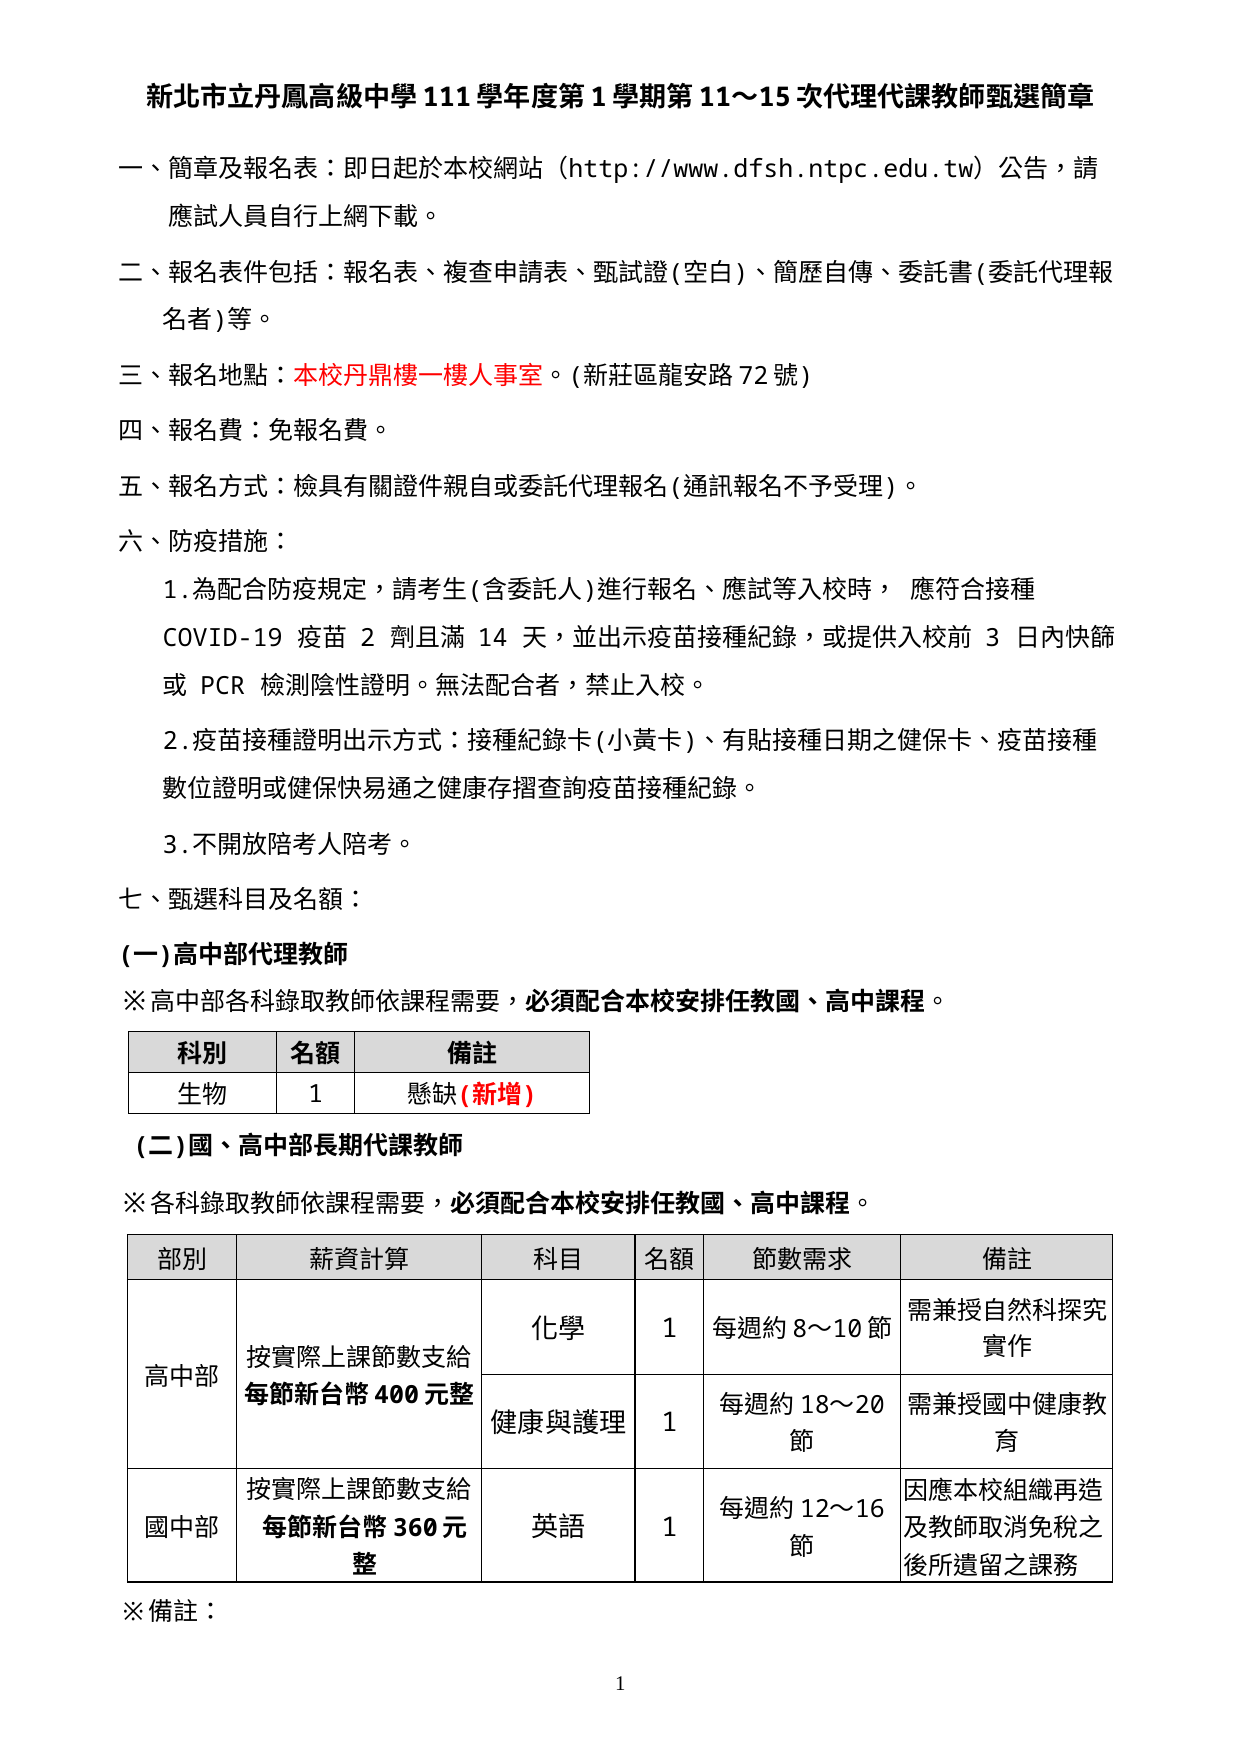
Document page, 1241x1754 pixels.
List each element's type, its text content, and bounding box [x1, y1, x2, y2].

table_cell 因應本校組織再造及教師取消免稅之後所遺留之課務 [901, 1469, 1112, 1581]
table_header 節數需求 [704, 1235, 900, 1279]
text ※高中部各科錄取教師依課程需要，必須配合本校安排任教國、高中課程。 [118, 981, 1122, 1018]
table_header [799, 1031, 871, 1072]
text 七、甄選科目及名額： [118, 870, 1122, 918]
text 二、報名表件包括：報名表、複查申請表、甄試證(空白)、簡歷自傳、委託書(委託代理報名者)等。 [118, 243, 1122, 338]
text (一)高中部代理教師 [118, 926, 1122, 973]
text 新北市立丹鳳高級中學111學年度第1學期第11～15次代理代課教師甄選簡章 [118, 75, 1122, 114]
table_cell 需兼授自然科探究實作 [901, 1280, 1112, 1373]
table_cell 化學 [482, 1280, 634, 1373]
table_header [633, 1031, 798, 1072]
table_cell 1 [277, 1073, 354, 1112]
table_cell [871, 1072, 1112, 1112]
table_header 科別 [129, 1032, 276, 1072]
table_cell 懸缺(新增) [355, 1073, 589, 1112]
text 一、簡章及報名表：即日起於本校網站（http://www.dfsh.ntpc.edu.tw）公告，請應試人員自行上網下載。 [118, 139, 1122, 235]
table_cell 1 [636, 1280, 703, 1373]
table_header [871, 1031, 1112, 1072]
table_cell 按實際上課節數支給 每節新台幣360元整 [237, 1469, 481, 1581]
text 五、報名方式：檢具有關證件親自或委託代理報名(通訊報名不予受理)。 [118, 457, 1122, 505]
table_cell 需兼授國中健康教育 [901, 1375, 1112, 1468]
table_cell [590, 1072, 633, 1112]
table_cell [799, 1072, 871, 1112]
table_cell 英語 [482, 1469, 634, 1581]
table_header 名額 [636, 1235, 703, 1279]
table_cell 按實際上課節數支給 每節新台幣400元整 [237, 1280, 481, 1468]
table_header 薪資計算 [237, 1235, 481, 1279]
table_header 備註 [901, 1235, 1112, 1279]
table_cell 健康與護理 [482, 1375, 634, 1468]
text ※各科錄取教師依課程需要，必須配合本校安排任教國、高中課程。 [118, 1174, 1110, 1222]
text 六、防疫措施： 1.為配合防疫規定，請考生(含委託人)進行報名、應試等入校時， 應符合接種 COVID-19 疫苗 2 劑且滿 14 天，並出示疫苗接種紀錄，或提供入校前 3 日內快篩或 PCR 檢測陰性證明。無法配合者，禁止入校。 [118, 512, 1122, 704]
table_header 名額 [277, 1032, 354, 1072]
table_header 部別 [128, 1235, 236, 1279]
text 三、報名地點：本校丹鼎樓一樓人事室。(新莊區龍安路72號) [118, 346, 1122, 394]
text 四、報名費：免報名費。 [118, 401, 1122, 449]
text 3.不開放陪考人陪考。 [162, 815, 1122, 863]
table_cell [633, 1072, 798, 1112]
table_header [590, 1031, 633, 1072]
text (二)國、高中部長期代課教師 [118, 1113, 1122, 1161]
table_cell 高中部 [128, 1280, 236, 1468]
table_cell 1 [636, 1375, 703, 1468]
text 2.疫苗接種證明出示方式：接種紀錄卡(小黃卡)、有貼接種日期之健保卡、疫苗接種數位證明或健保快易通之健康存摺查詢疫苗接種紀錄。 [148, 711, 1122, 807]
table_cell 每週約18～20節 [704, 1375, 900, 1468]
table_cell 國中部 [128, 1469, 236, 1581]
table_cell 每週約12～16節 [704, 1469, 900, 1581]
table_cell 生物 [129, 1073, 276, 1112]
text ※備註： [118, 1582, 1122, 1630]
table_header 科目 [482, 1235, 634, 1279]
table_cell 1 [636, 1469, 703, 1581]
table_cell 每週約8～10節 [704, 1280, 900, 1373]
table_header 備註 [355, 1032, 589, 1072]
